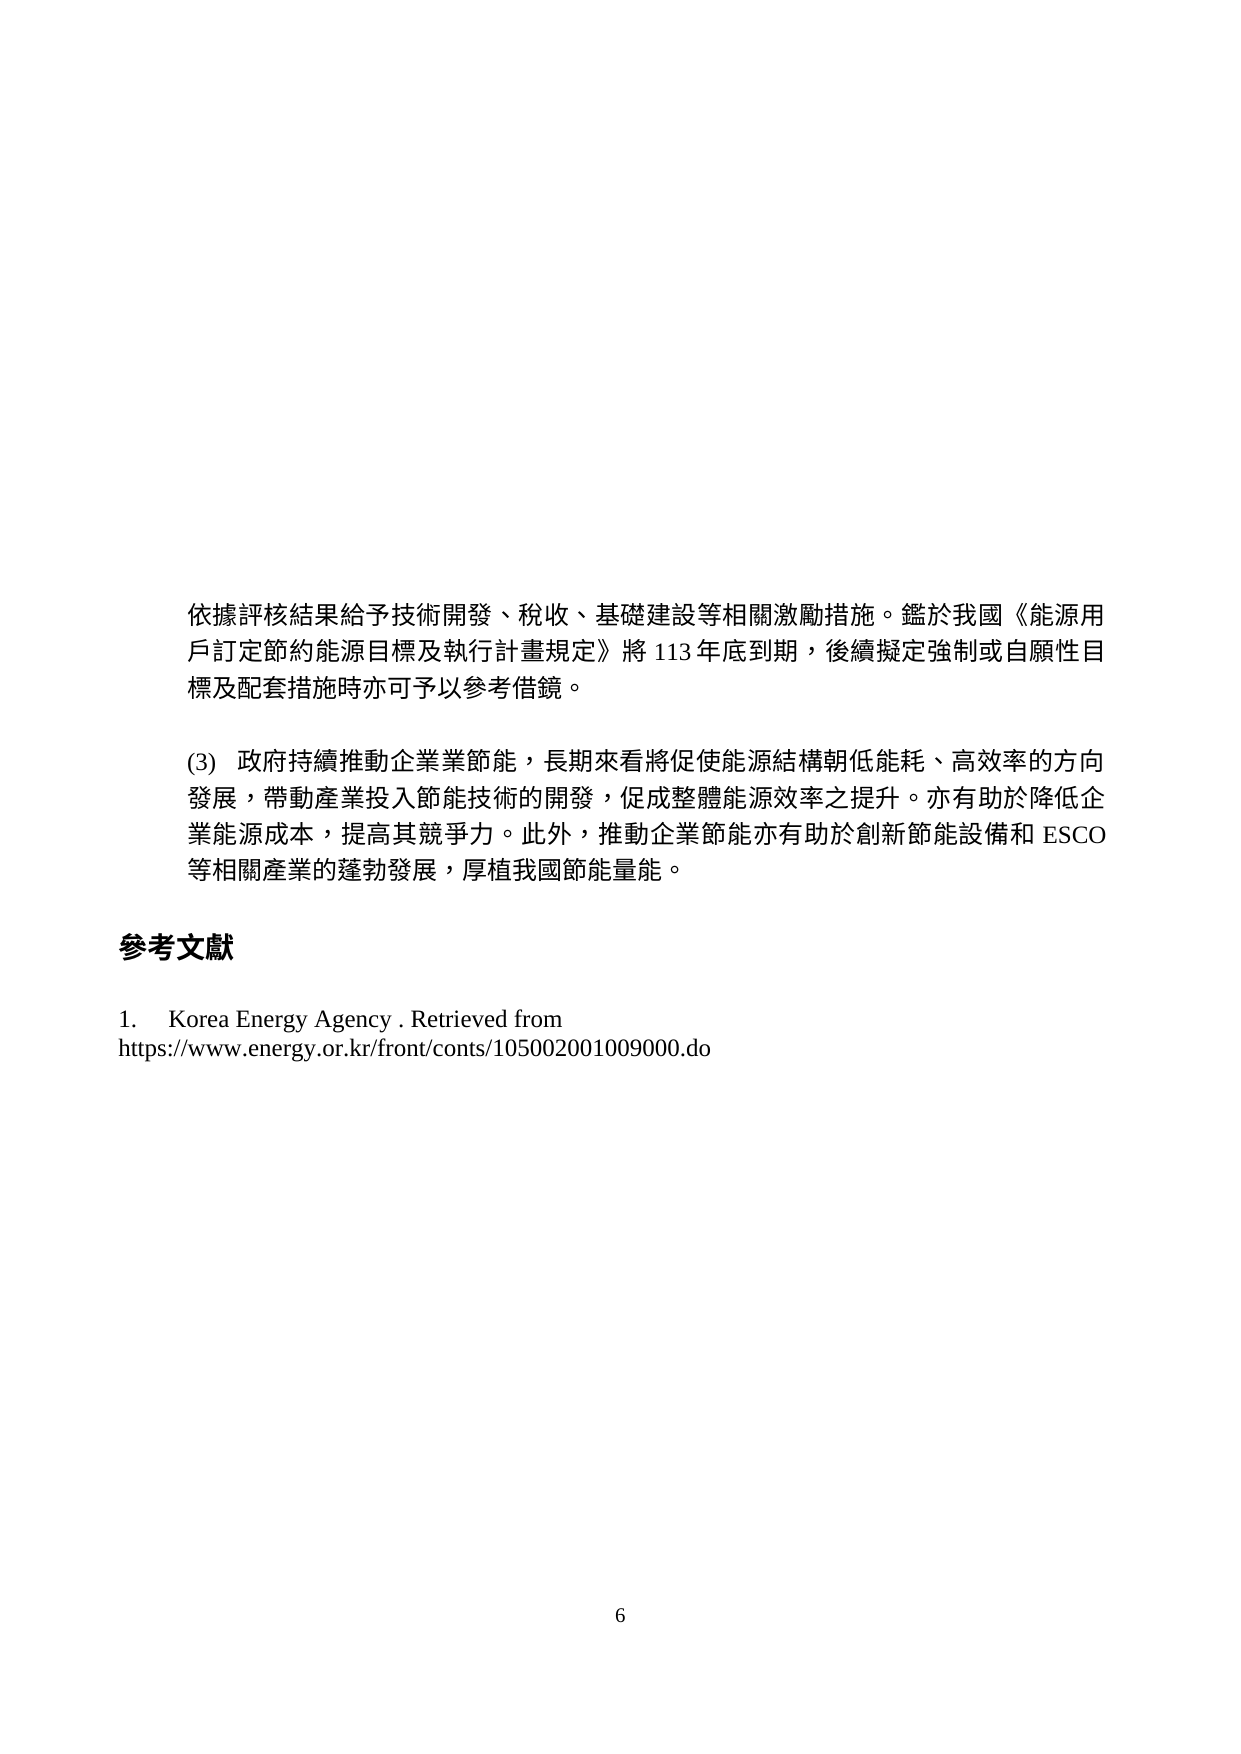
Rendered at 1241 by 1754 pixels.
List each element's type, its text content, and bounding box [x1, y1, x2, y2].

list 依據評核結果給予技術開發、稅收、基礎建設等相關激勵措施。鑑於我國《能源用戶訂定節約能源目標及執行計畫規定》將113年底到期，後續擬定強制或自願性目標及配套措施時亦可予以參考借鏡。 [187, 596, 1106, 704]
text 1. Korea Energy Agency . Retrieved from https://www.energy.or.kr/front/conts/105002001009000.do [118, 1004, 1106, 1062]
list 政府持續推動企業業節能，長期來看將促使能源結構朝低能耗、高效率的方向發展，帶動產業投入節能技術的開發，促成整體能源效率之提升。亦有助於降低企業能源成本，提高其競爭力。此外，推動企業節能亦有助於創新節能設備和ESCO等相關產業的蓬勃發展，厚植我國節能量能。 [187, 742, 1106, 887]
text 參考文獻 [118, 924, 1106, 967]
